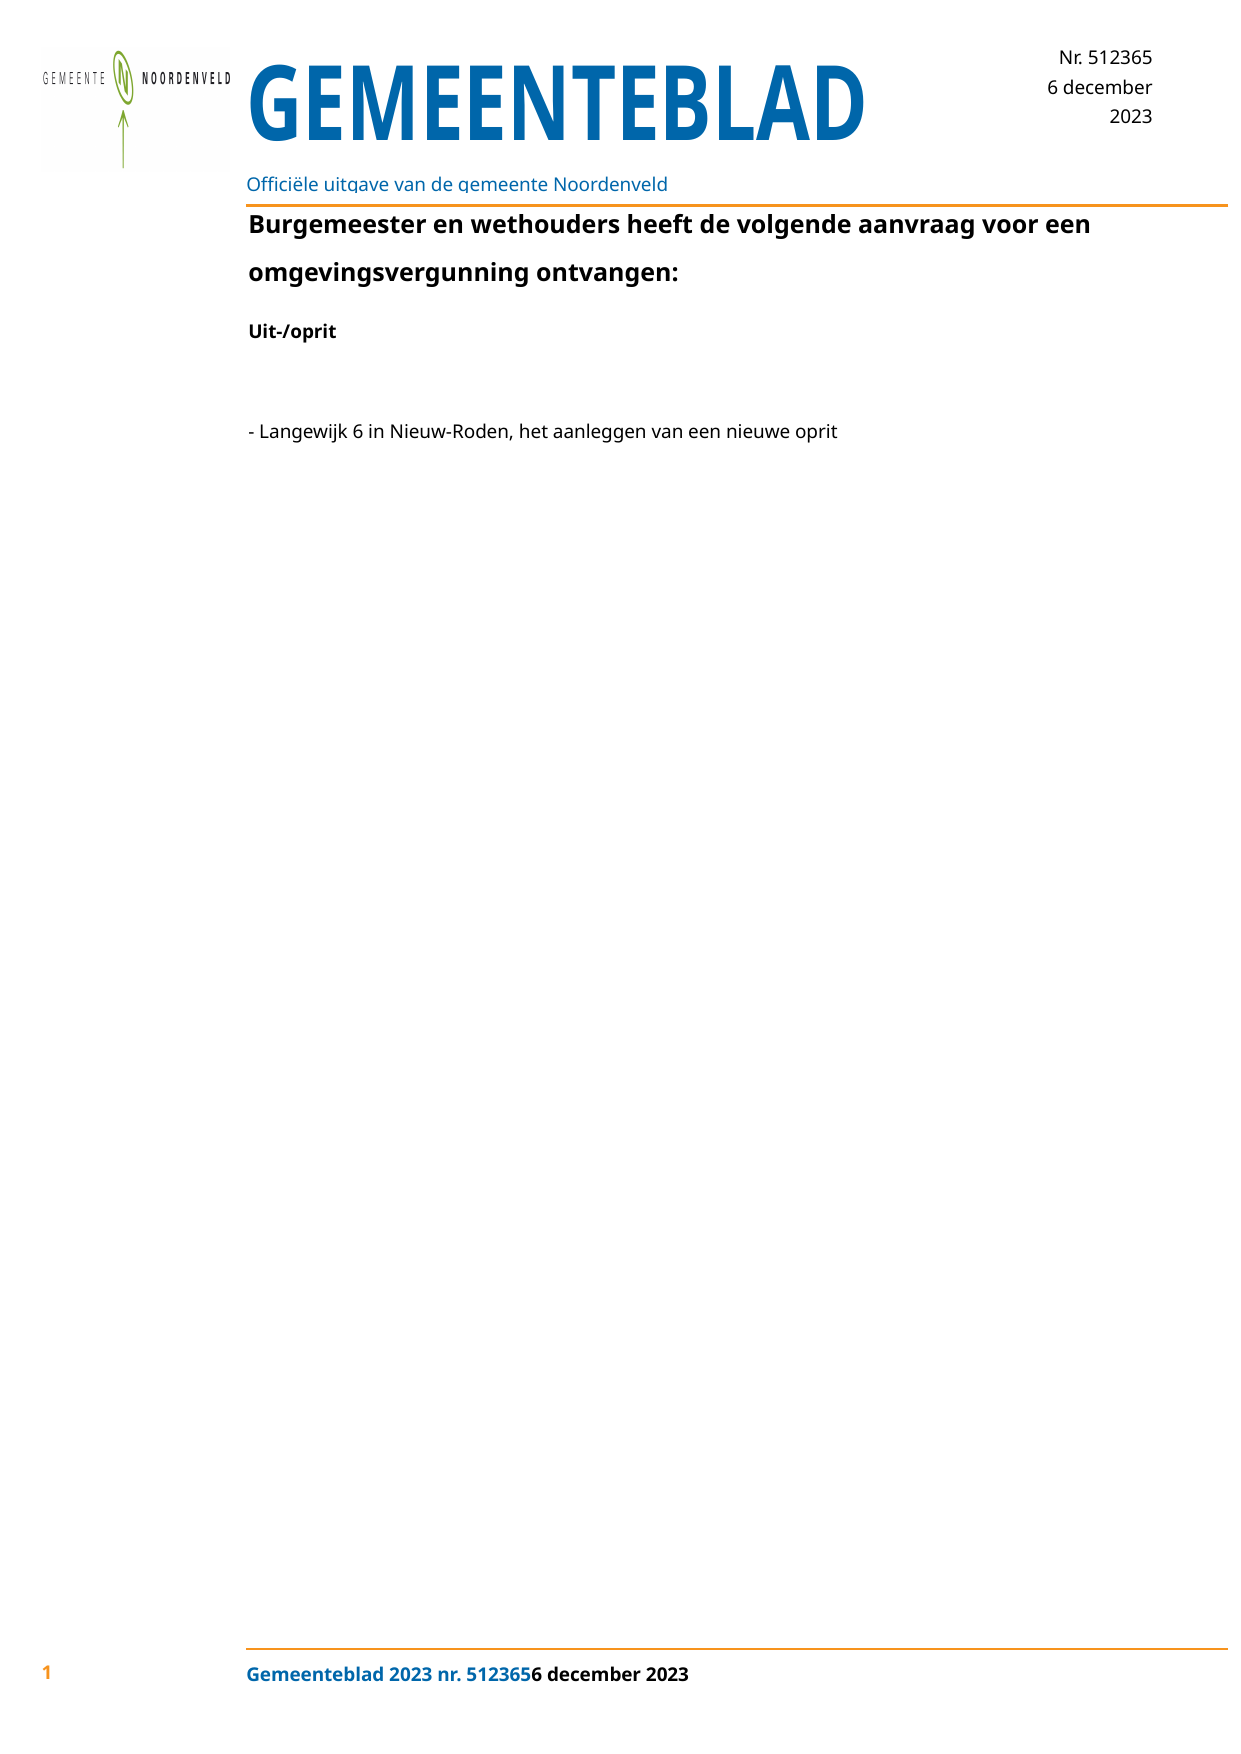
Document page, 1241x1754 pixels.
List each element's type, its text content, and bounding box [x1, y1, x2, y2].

text Uit-/oprit [248, 318, 1152, 344]
picture [41, 47, 231, 172]
text Burgemeester en wethouders heeft de volgende aanvraag voor een omgevingsvergunning ontvangen: [248, 207, 1152, 288]
text - Langewijk 6 in Nieuw-Roden, het aanleggen van een nieuwe oprit [248, 419, 1152, 444]
